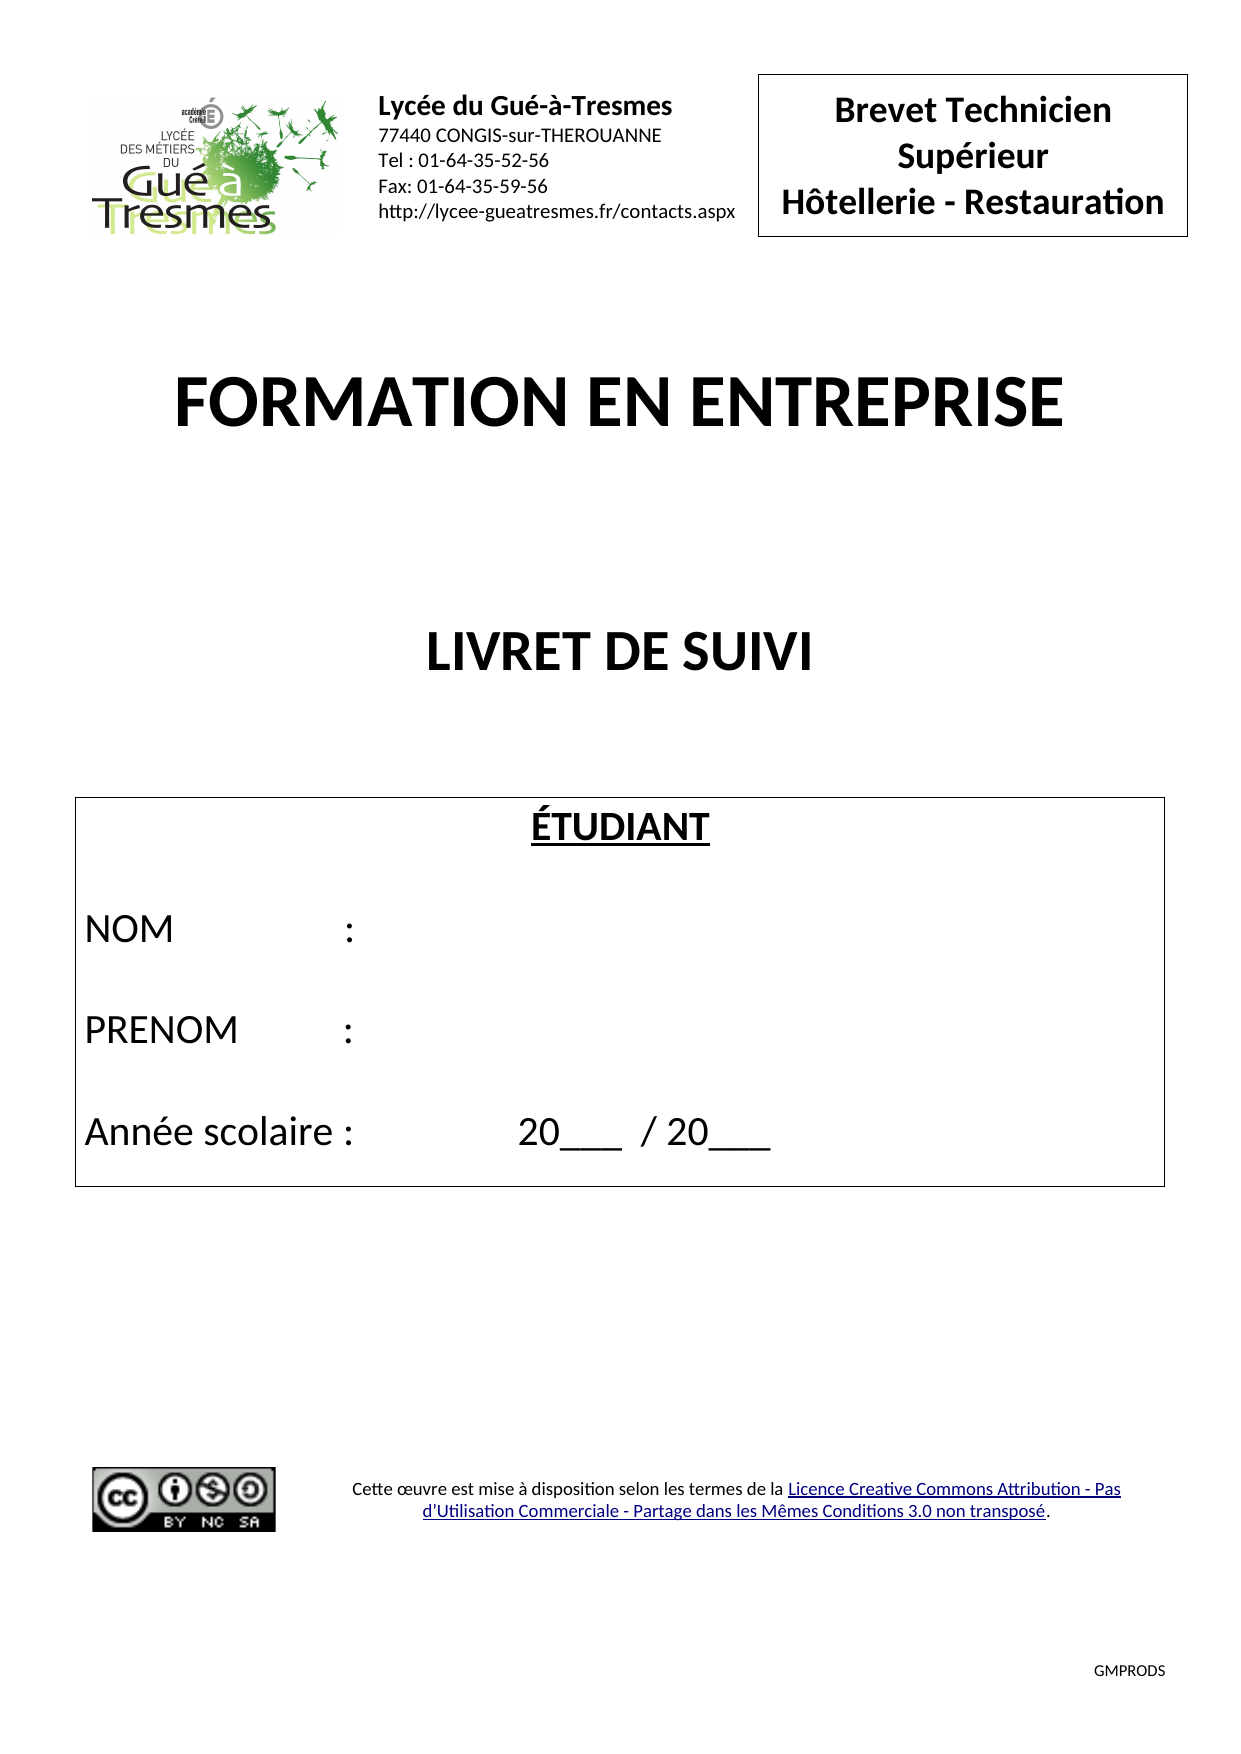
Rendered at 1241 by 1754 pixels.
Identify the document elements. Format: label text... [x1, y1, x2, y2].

table_header [276, 1467, 293, 1532]
text FORMATION EN ENTREPRISE [75, 354, 1165, 446]
text NOM : [76, 899, 1164, 953]
picture [86, 97, 340, 236]
table_header [75, 1467, 92, 1532]
table_header Cette œuvre est mise à disposition selon les termes de la Licence Creative Commons Attribution - Pas d’Utilisation Commerciale - Partage dans les Mêmes Conditions 3.0 non transposé. [293, 1467, 1180, 1532]
text PRENOM : [76, 1000, 1164, 1054]
text ÉTUDIANT [76, 798, 1164, 851]
text LIVRET DE SUIVI [75, 614, 1165, 685]
picture [92, 1467, 276, 1532]
text Année scolaire : 20___ / 20___ [76, 1102, 1164, 1156]
